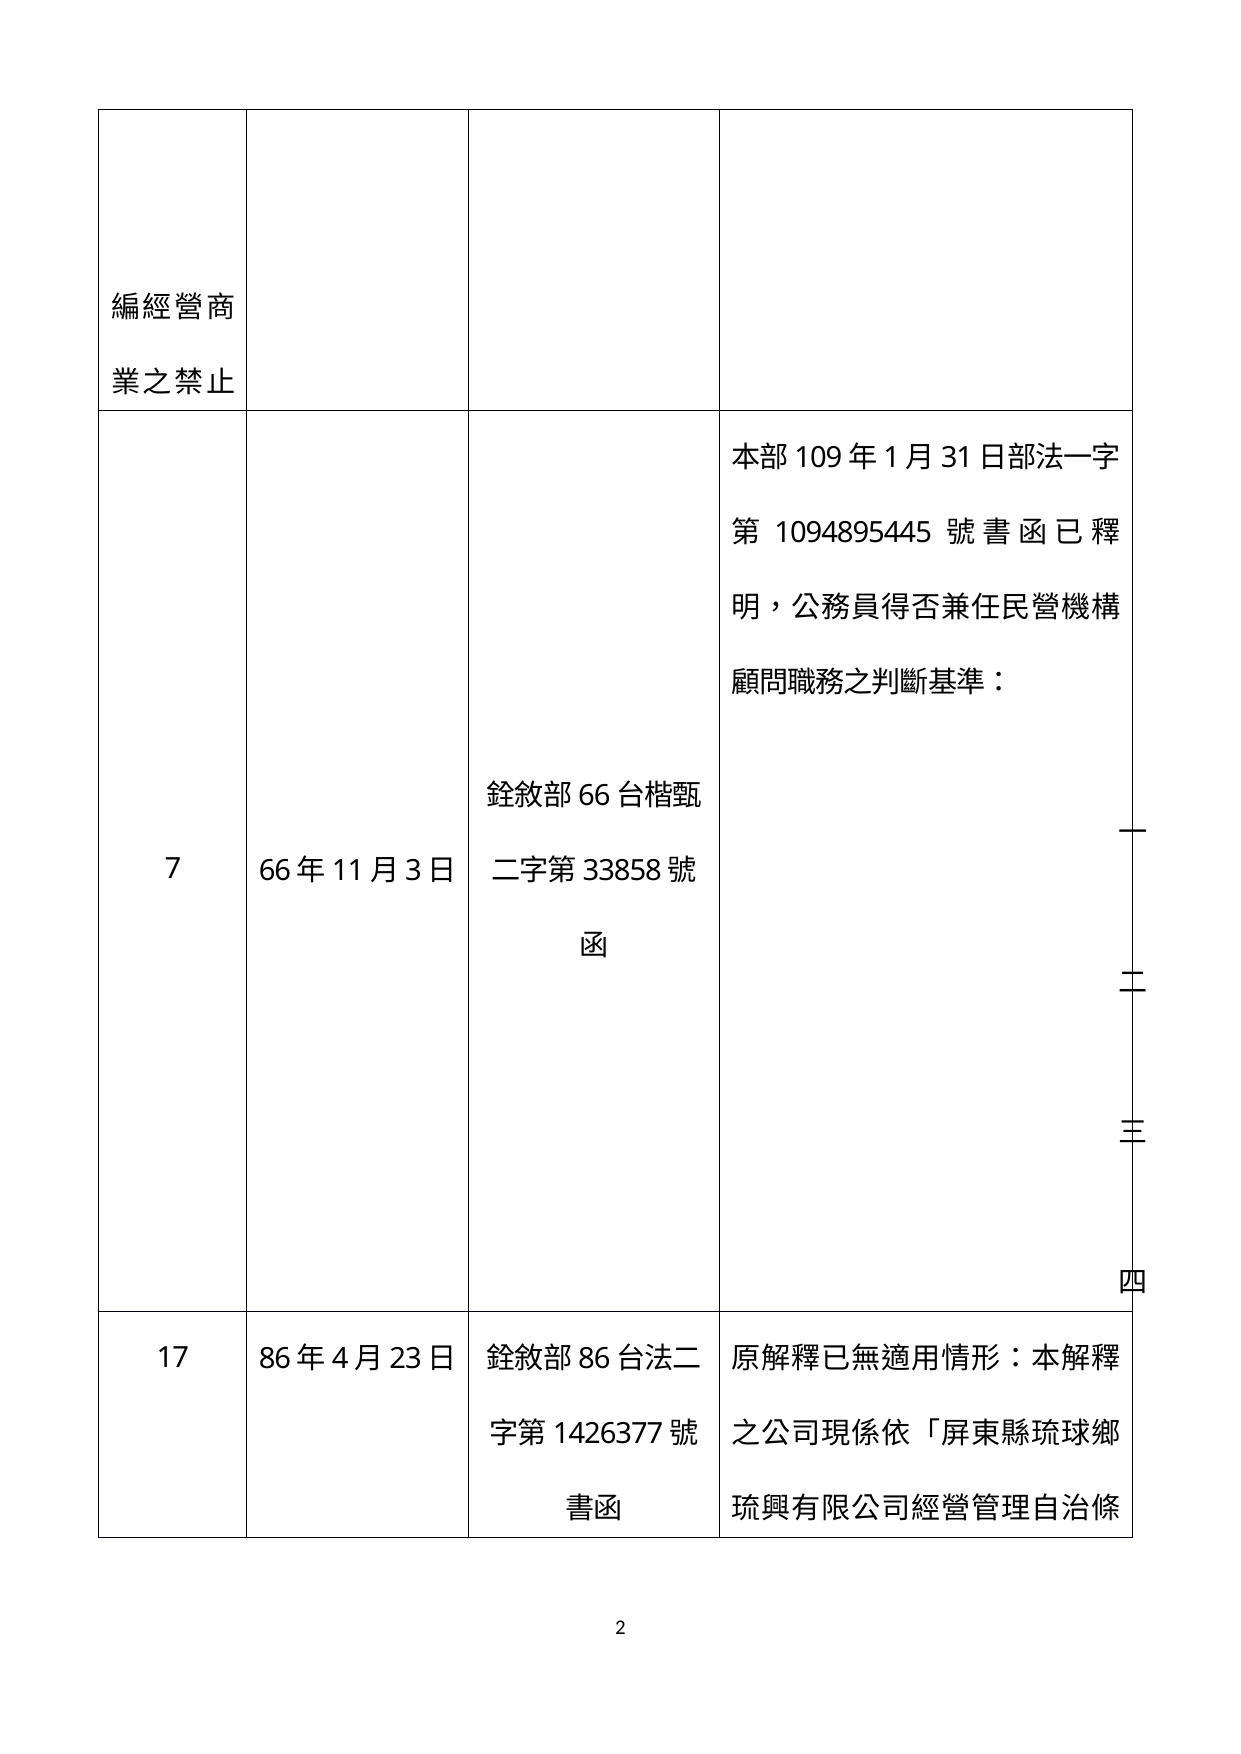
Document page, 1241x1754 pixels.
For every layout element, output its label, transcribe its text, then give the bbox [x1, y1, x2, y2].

table_cell 86年4月23日 [247, 1312, 468, 1537]
table_cell [247, 110, 468, 410]
table_cell 17 [99, 1312, 246, 1537]
table_cell 66年11月3日 [247, 411, 468, 1311]
table_cell 7 [99, 411, 246, 1311]
table_cell 本部109年1月31日部法一字第1094895445號書函已釋明，公務員得否兼任民營機構顧問職務之判斷基準： (一)民營機構顧問職務如經權責機關指派而屬執行職務之一部分，與服務法第14條規定無涉。 (二)民營機構顧問職務如係反覆從事同種類行為之事務，為服務法第14條規定所稱之「業務」範疇。 (三)民營機構顧問職務如非屬該機構常設職務，亦未具經常性、持續性等常態性質，且未有與本職性質或尊嚴有妨礙之情形，尚無違服務法第14條規定。 (四)民營機構顧問職務如經權責機關認定為研究工作，應依服務法第14條之3規定辦理，惟如有參與後續之產品化設計及商業化階段，則有違服務法第13條所定公務員不得經營商業規定。 [720, 411, 1132, 1311]
table_cell [720, 110, 1132, 410]
table_cell 原解釋已無適用情形：本解釋之公司現係依「屏東縣琉球鄉琉興有限公司經營管理自治條 [720, 1312, 1132, 1537]
table_cell 銓敘部66台楷甄二字第33858號函 [469, 411, 719, 1311]
table_cell 銓敘部86台法二字第1426377號書函 [469, 1312, 719, 1537]
table_cell [469, 110, 719, 410]
table_header 本部106年12月版釋例彙編經營商業之禁止事項收錄編號 [99, 110, 246, 410]
